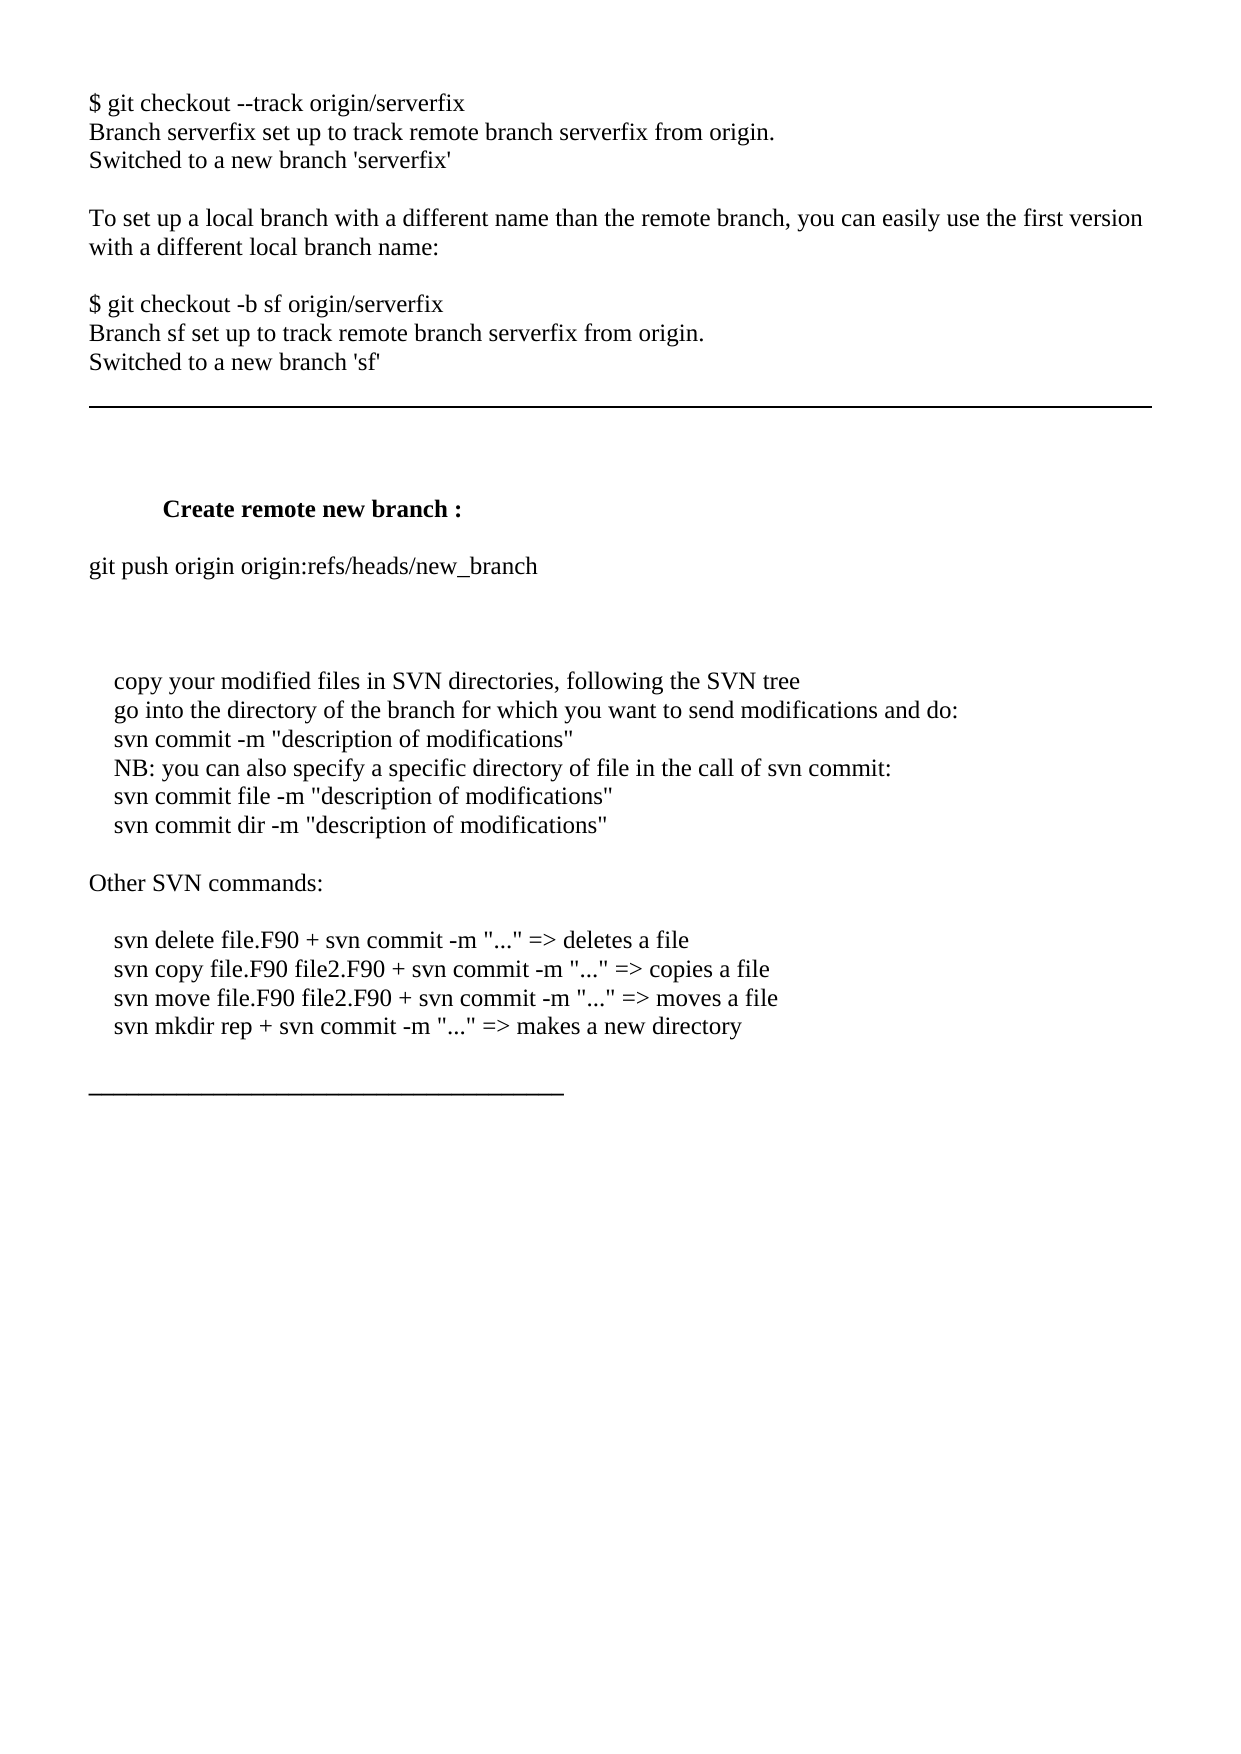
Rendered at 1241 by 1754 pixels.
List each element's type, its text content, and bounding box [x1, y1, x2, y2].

text To set up a local branch with a different name than the remote branch, you can easily use the first version with a different local branch name: [89, 203, 1152, 260]
text svn copy file.F90 file2.F90 + svn commit -m "..." => copies a file [89, 954, 1152, 983]
text Switched to a new branch 'serverfix' [89, 145, 1152, 174]
text $ git checkout --track origin/serverfix [89, 88, 1152, 117]
text svn delete file.F90 + svn commit -m "..." => deletes a file [89, 925, 1152, 954]
text Branch serverfix set up to track remote branch serverfix from origin. [89, 117, 1152, 145]
text svn commit -m "description of modifications" [89, 724, 1152, 753]
text Switched to a new branch 'sf' [89, 347, 1152, 375]
text svn move file.F90 file2.F90 + svn commit -m "..." => moves a file [89, 983, 1152, 1011]
text $ git checkout -b sf origin/serverfix [89, 289, 1152, 318]
text Other SVN commands: [89, 868, 1152, 896]
text svn commit file -m "description of modifications" [89, 781, 1152, 810]
text svn mkdir rep + svn commit -m "..." => makes a new directory [89, 1011, 1152, 1040]
text Branch sf set up to track remote branch serverfix from origin. [89, 318, 1152, 347]
text svn commit dir -m "description of modifications" [89, 810, 1152, 839]
text NB: you can also specify a specific directory of file in the call of svn commit: [89, 753, 1152, 781]
text Create remote new branch : [89, 494, 1152, 523]
text ______________________________________ [89, 1069, 1152, 1098]
text git push origin origin:refs/heads/new_branch [89, 551, 1152, 580]
text copy your modified files in SVN directories, following the SVN tree [89, 666, 1152, 695]
text go into the directory of the branch for which you want to send modifications and do: [89, 695, 1152, 724]
